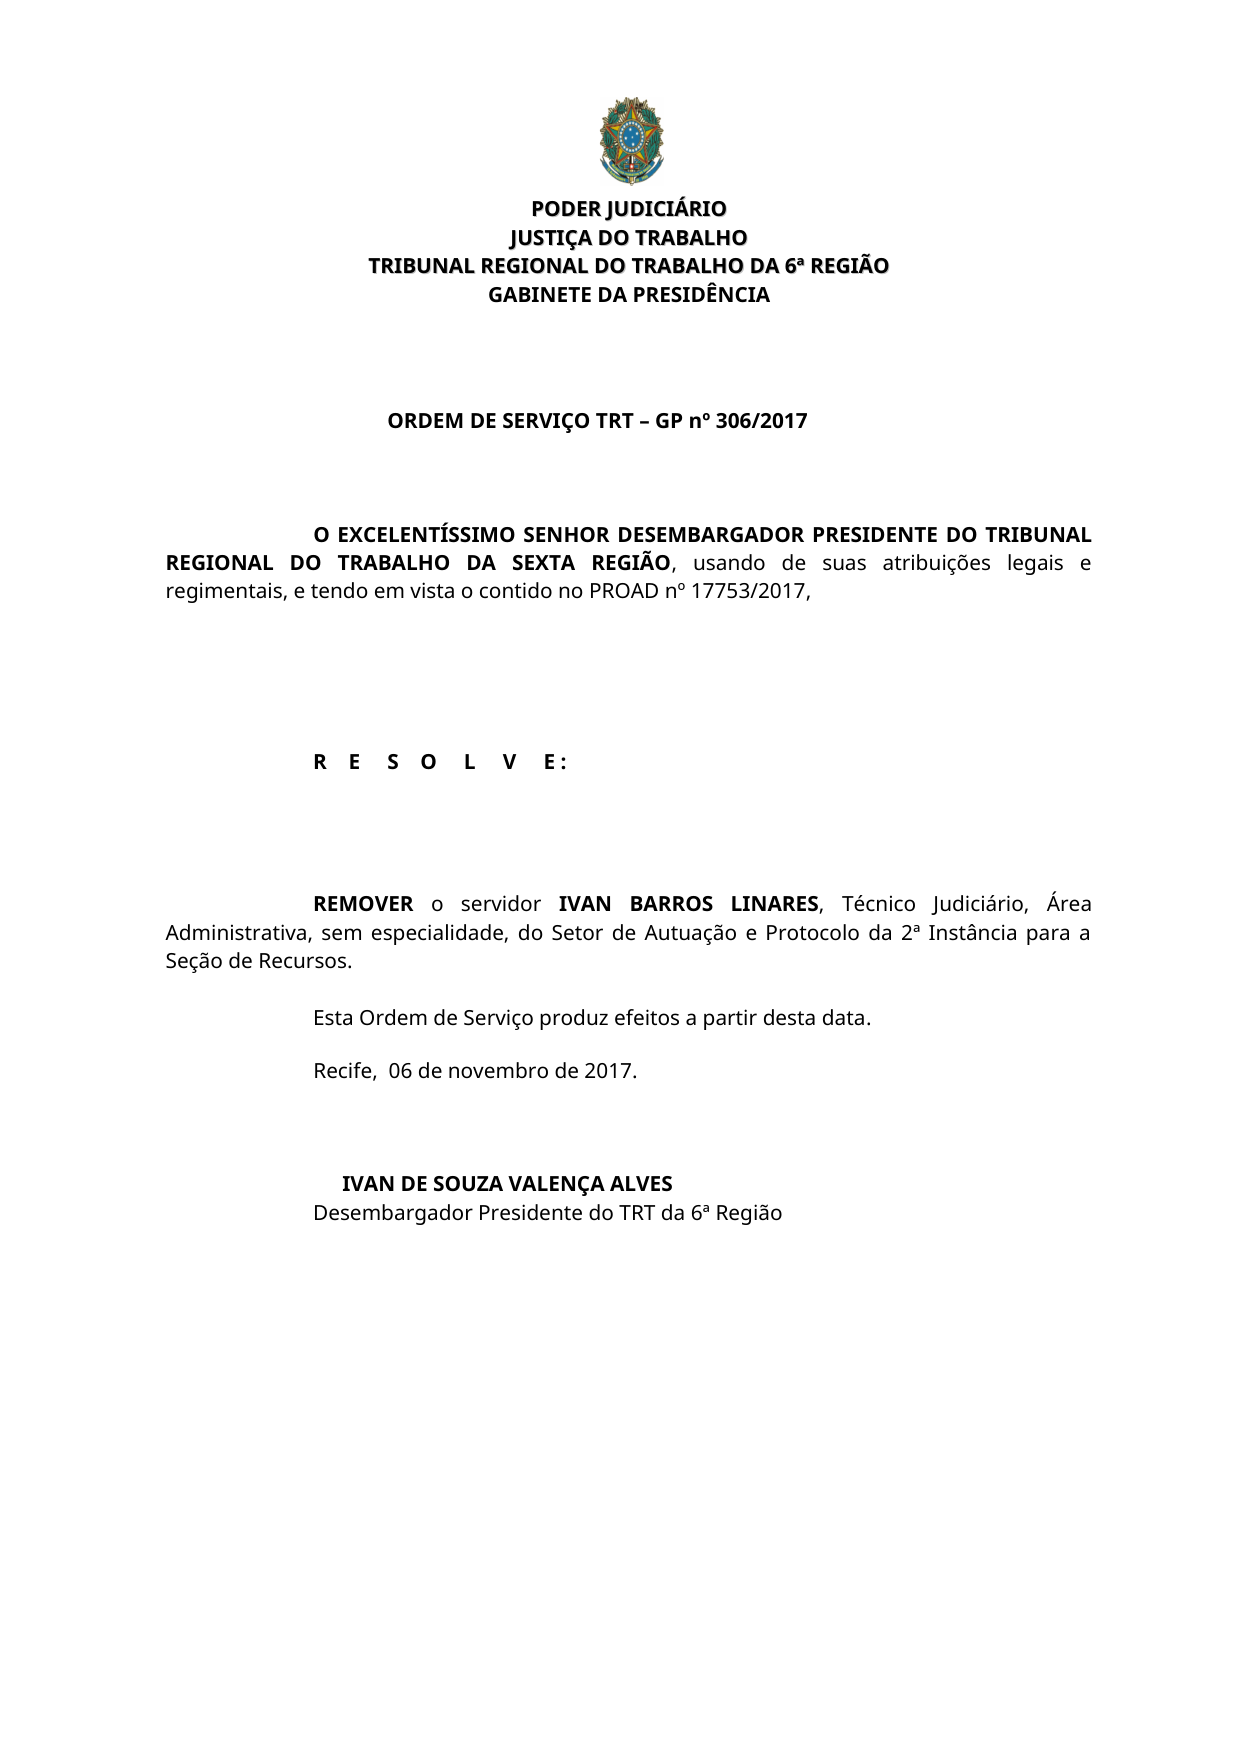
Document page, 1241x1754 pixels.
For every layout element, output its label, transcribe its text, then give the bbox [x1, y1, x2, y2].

text JUSTIÇA DO TRABALHO [165, 223, 1092, 251]
text Desembargador Presidente do TRT da 6ª Região [239, 1198, 1093, 1226]
text REMOVER o servidor IVAN BARROS LINARES, Técnico Judiciário, Área Administrativa, sem especialidade, do Setor de Autuação e Protocolo da 2ª Instância para a Seção de Recursos. [165, 889, 1092, 975]
text PODER JUDICIÁRIO [165, 194, 1092, 223]
text Esta Ordem de Serviço produz efeitos a partir desta data. [165, 1003, 1090, 1032]
text GABINETE DA PRESIDÊNCIA [165, 280, 1092, 308]
text Recife, 06 de novembro de 2017. [165, 1056, 1090, 1084]
picture [599, 97, 664, 186]
text R E S O L V E : [165, 747, 1092, 776]
text TRIBUNAL REGIONAL DO TRABALHO DA 6ª REGIÃO [165, 251, 1092, 280]
subtitle ORDEM DE SERVIÇO TRT – GP nº 306/2017 [165, 406, 1092, 434]
text IVAN DE SOUZA VALENÇA ALVES [165, 1169, 1093, 1198]
text O EXCELENTÍSSIMO SENHOR DESEMBARGADOR PRESIDENTE DO TRIBUNAL REGIONAL DO TRABALHO DA SEXTA REGIÃO, usando de suas atribuições legais e regimentais, e tendo em vista o contido no PROAD nº 17753/2017, [165, 520, 1092, 605]
